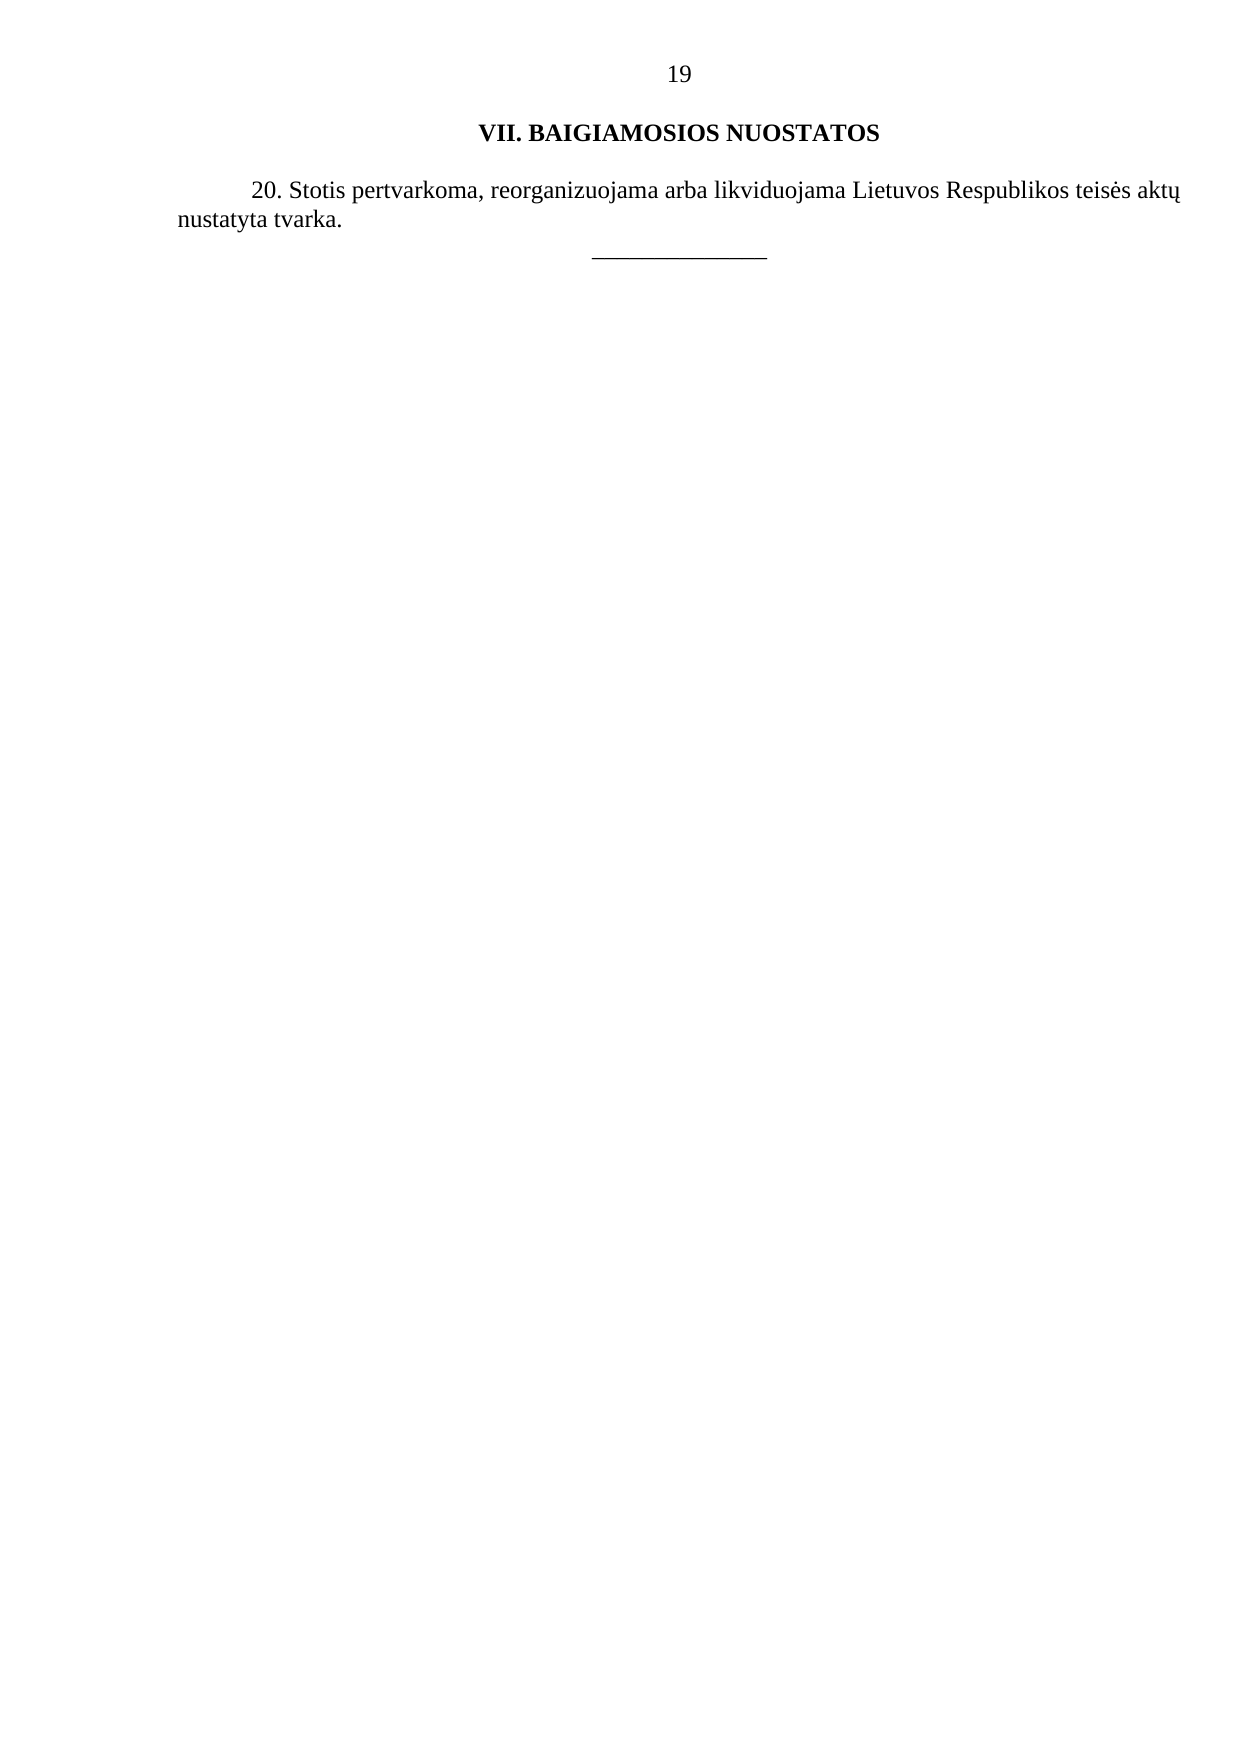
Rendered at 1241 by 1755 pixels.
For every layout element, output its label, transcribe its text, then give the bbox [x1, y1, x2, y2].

text ______________ [177, 233, 1181, 262]
text VII. BAIGIAMOSIOS NUOSTATOS [177, 118, 1181, 147]
text 20. Stotis pertvarkoma, reorganizuojama arba likviduojama Lietuvos Respublikos teisės aktų nustatyta tvarka. [177, 176, 1181, 233]
